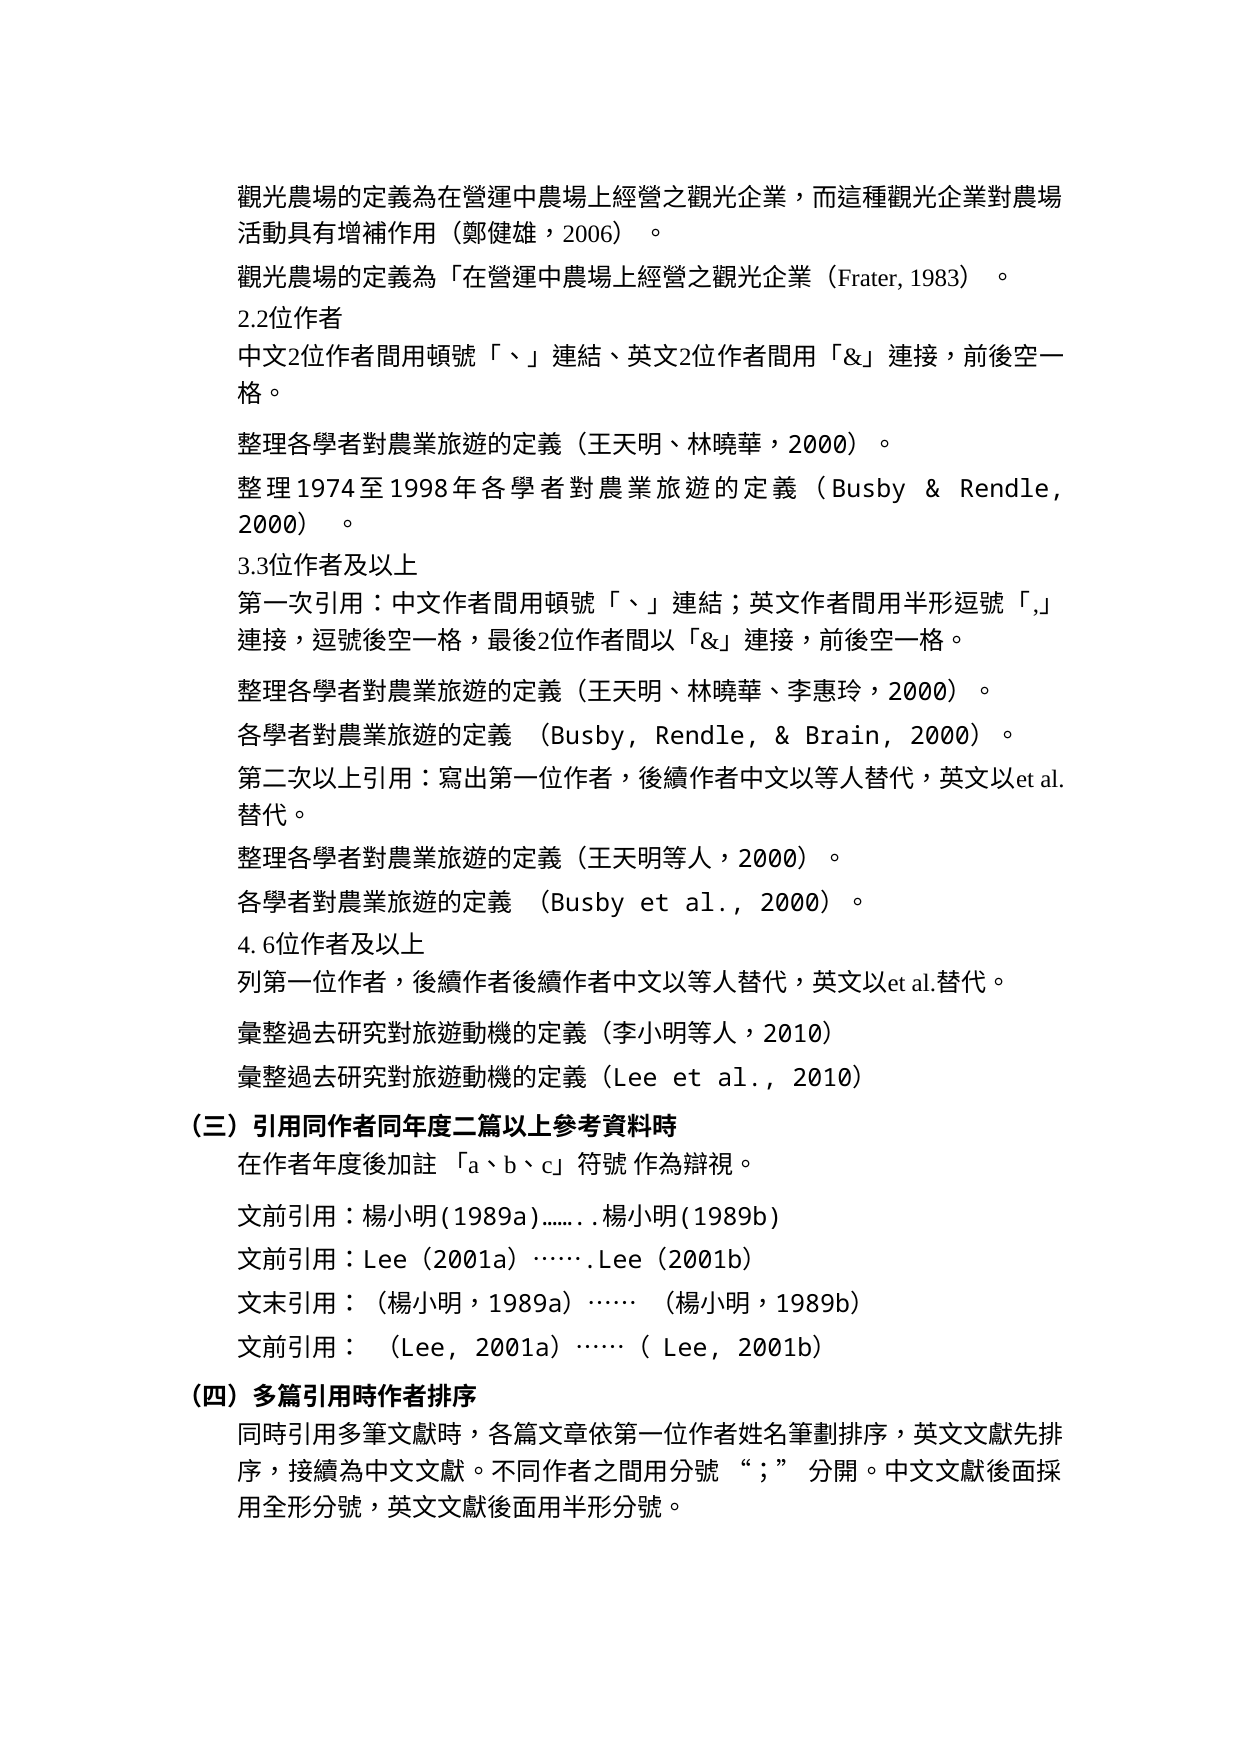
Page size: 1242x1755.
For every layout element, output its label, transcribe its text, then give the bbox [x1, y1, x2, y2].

text 彙整過去研究對旅遊動機的定義（Lee et al., 2010） [237, 1057, 1064, 1093]
text 整理各學者對農業旅遊的定義（王天明、林曉華、李惠玲，2000）。 [237, 671, 1064, 708]
text 整理1974至1998年各學者對農業旅遊的定義（Busby & Rendle, 2000） 。 [237, 468, 1064, 541]
text 列第一位作者，後續作者後續作者中文以等人替代，英文以et al.替代。 [237, 962, 1064, 998]
text 第二次以上引用：寫出第一位作者，後續作者中文以等人替代，英文以et al.替代。 [237, 759, 1064, 831]
text （四）多篇引用時作者排序 [177, 1376, 1064, 1412]
text 文前引用： （Lee, 2001a）……（ Lee, 2001b） [237, 1327, 1064, 1363]
text 中文2位作者間用頓號「、」連結、英文2位作者間用「&」連接，前後空一格。 [237, 337, 1064, 409]
text 2.2位作者 [237, 301, 1064, 334]
text 第一次引用：中文作者間用頓號「、」連結；英文作者間用半形逗號「,」連接，逗號後空一格，最後2位作者間以「&」連接，前後空一格。 [237, 584, 1064, 656]
text 文前引用：楊小明(1989a)……..楊小明(1989b) [237, 1196, 1064, 1232]
text 各學者對農業旅遊的定義 （Busby, Rendle, & Brain, 2000）。 [237, 715, 1064, 751]
text 整理各學者對農業旅遊的定義（王天明等人，2000）。 [237, 839, 1064, 875]
text 在作者年度後加註 「a、b、c」符號 作為辯視。 [237, 1145, 1064, 1181]
text 各學者對農業旅遊的定義 （Busby et al., 2000）。 [237, 883, 1064, 919]
text 3.3位作者及以上 [237, 548, 1064, 581]
text 整理各學者對農業旅遊的定義（王天明、林曉華，2000）。 [237, 424, 1064, 461]
text 4. 6位作者及以上 [237, 926, 1064, 960]
text 觀光農場的定義為「在營運中農場上經營之觀光企業（Frater, 1983） 。 [237, 257, 1064, 293]
text 彙整過去研究對旅遊動機的定義（李小明等人，2010） [237, 1013, 1064, 1050]
text 文末引用：（楊小明，1989a）…… （楊小明，1989b） [237, 1283, 1064, 1320]
text 觀光農場的定義為在營運中農場上經營之觀光企業，而這種觀光企業對農場活動具有增補作用（鄭健雄，2006） 。 [237, 177, 1064, 250]
text 文前引用：Lee（2001a）…….Lee（2001b） [237, 1240, 1064, 1276]
text 同時引用多筆文獻時，各篇文章依第一位作者姓名筆劃排序，英文文獻先排序，接續為中文文獻。不同作者之間用分號 “；” 分開。中文文獻後面採用全形分號，英文文獻後面用半形分號。 [237, 1415, 1064, 1523]
text （三）引用同作者同年度二篇以上參考資料時 [177, 1106, 1064, 1142]
